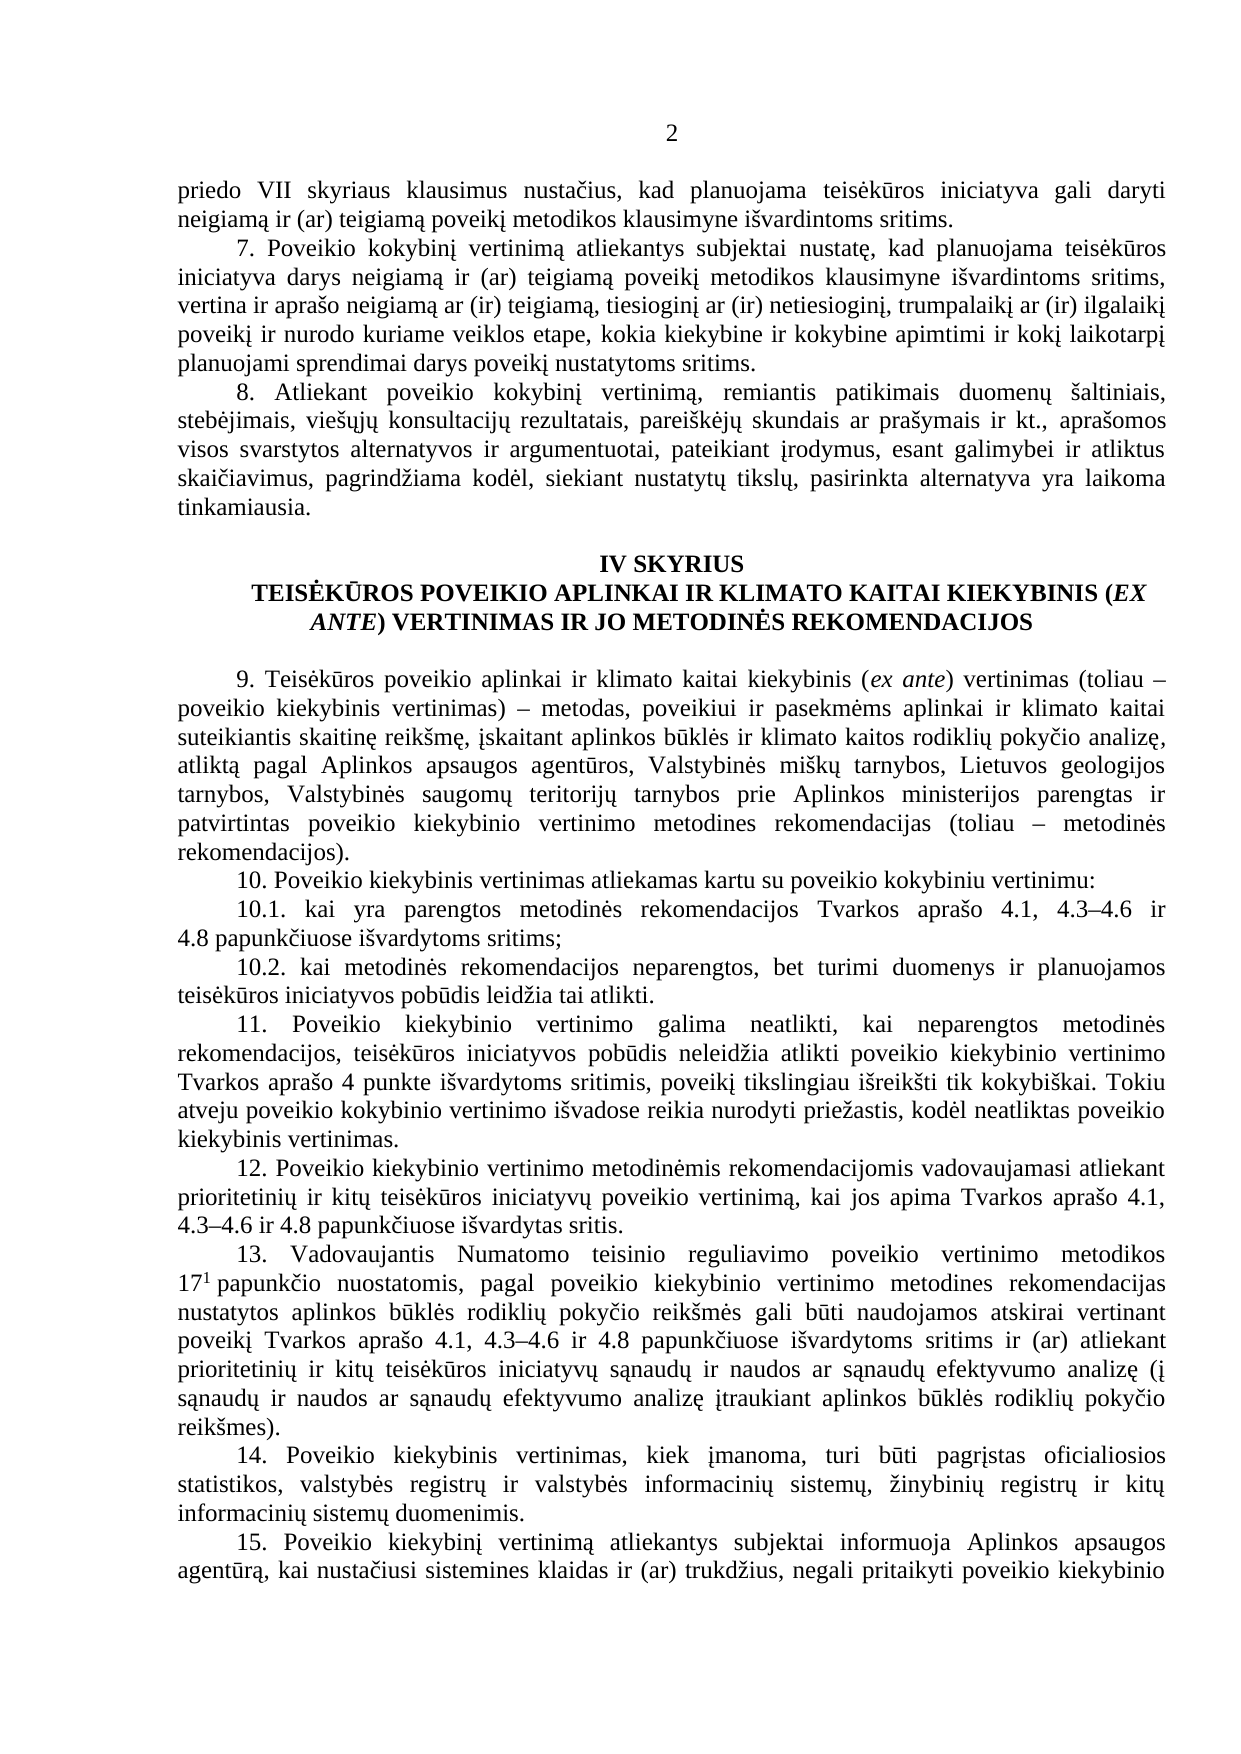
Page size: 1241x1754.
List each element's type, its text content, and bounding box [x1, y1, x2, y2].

text 7. Poveikio kokybinį vertinimą atliekantys subjektai nustatę, kad planuojama teisėkūros iniciatyva darys neigiamą ir (ar) teigiamą poveikį metodikos klausimyne išvardintoms sritims, vertina ir aprašo neigiamą ar (ir) teigiamą, tiesioginį ar (ir) netiesioginį, trumpalaikį ar (ir) ilgalaikį poveikį ir nurodo kuriame veiklos etape, kokia kiekybine ir kokybine apimtimi ir kokį laikotarpį planuojami sprendimai darys poveikį nustatytoms sritims. [177, 233, 1166, 377]
text 10.1. kai yra parengtos metodinės rekomendacijos Tvarkos aprašo 4.1, 4.3–4.6 ir 4.8 papunkčiuose išvardytoms sritims; [177, 894, 1166, 952]
text 15. Poveikio kiekybinį vertinimą atliekantys subjektai informuoja Aplinkos apsaugos agentūrą, kai nustačiusi sistemines klaidas ir (ar) trukdžius, negali pritaikyti poveikio kiekybinio [177, 1527, 1166, 1584]
text 14. Poveikio kiekybinis vertinimas, kiek įmanoma, turi būti pagrįstas oficialiosios statistikos, valstybės registrų ir valstybės informacinių sistemų, žinybinių registrų ir kitų informacinių sistemų duomenimis. [177, 1441, 1166, 1527]
text TEISĖKŪROS poveikio aplinkai ir klimato kaitai KIEKYBINIS (EX ANTE) vertinimAS IR JO metodinės rekomendacijos [177, 578, 1166, 636]
text 10.2. kai metodinės rekomendacijos neparengtos, bet turimi duomenys ir planuojamos teisėkūros iniciatyvos pobūdis leidžia tai atlikti. [177, 952, 1166, 1009]
text Iv Skyrius [177, 549, 1166, 578]
text 12. Poveikio kiekybinio vertinimo metodinėmis rekomendacijomis vadovaujamasi atliekant prioritetinių ir kitų teisėkūros iniciatyvų poveikio vertinimą, kai jos apima Tvarkos aprašo 4.1, 4.3–4.6 ir 4.8 papunkčiuose išvardytas sritis. [177, 1153, 1166, 1239]
text 13. Vadovaujantis Numatomo teisinio reguliavimo poveikio vertinimo metodikos 171 papunkčio nuostatomis, pagal poveikio kiekybinio vertinimo metodines rekomendacijas nustatytos aplinkos būklės rodiklių pokyčio reikšmės gali būti naudojamos atskirai vertinant poveikį Tvarkos aprašo 4.1, 4.3–4.6 ir 4.8 papunkčiuose išvardytoms sritims ir (ar) atliekant prioritetinių ir kitų teisėkūros iniciatyvų sąnaudų ir naudos ar sąnaudų efektyvumo analizę (į sąnaudų ir naudos ar sąnaudų efektyvumo analizę įtraukiant aplinkos būklės rodiklių pokyčio reikšmes). [177, 1239, 1166, 1441]
text 9. Teisėkūros poveikio aplinkai ir klimato kaitai kiekybinis (ex ante) vertinimas (toliau – poveikio kiekybinis vertinimas) – metodas, poveikiui ir pasekmėms aplinkai ir klimato kaitai suteikiantis skaitinę reikšmę, įskaitant aplinkos būklės ir klimato kaitos rodiklių pokyčio analizę, atliktą pagal Aplinkos apsaugos agentūros, Valstybinės miškų tarnybos, Lietuvos geologijos tarnybos, Valstybinės saugomų teritorijų tarnybos prie Aplinkos ministerijos parengtas ir patvirtintas poveikio kiekybinio vertinimo metodines rekomendacijas (toliau – metodinės rekomendacijos). [177, 664, 1166, 866]
text 11. Poveikio kiekybinio vertinimo galima neatlikti, kai neparengtos metodinės rekomendacijos, teisėkūros iniciatyvos pobūdis neleidžia atlikti poveikio kiekybinio vertinimo Tvarkos aprašo 4 punkte išvardytoms sritimis, poveikį tikslingiau išreikšti tik kokybiškai. Tokiu atveju poveikio kokybinio vertinimo išvadose reikia nurodyti priežastis, kodėl neatliktas poveikio kiekybinis vertinimas. [177, 1009, 1166, 1153]
text priedo VII skyriaus klausimus nustačius, kad planuojama teisėkūros iniciatyva gali daryti neigiamą ir (ar) teigiamą poveikį metodikos klausimyne išvardintoms sritims. [177, 176, 1166, 233]
text 10. Poveikio kiekybinis vertinimas atliekamas kartu su poveikio kokybiniu vertinimu: [177, 866, 1166, 894]
text 8. Atliekant poveikio kokybinį vertinimą, remiantis patikimais duomenų šaltiniais, stebėjimais, viešųjų konsultacijų rezultatais, pareiškėjų skundais ar prašymais ir kt., aprašomos visos svarstytos alternatyvos ir argumentuotai, pateikiant įrodymus, esant galimybei ir atliktus skaičiavimus, pagrindžiama kodėl, siekiant nustatytų tikslų, pasirinkta alternatyva yra laikoma tinkamiausia. [177, 377, 1166, 521]
